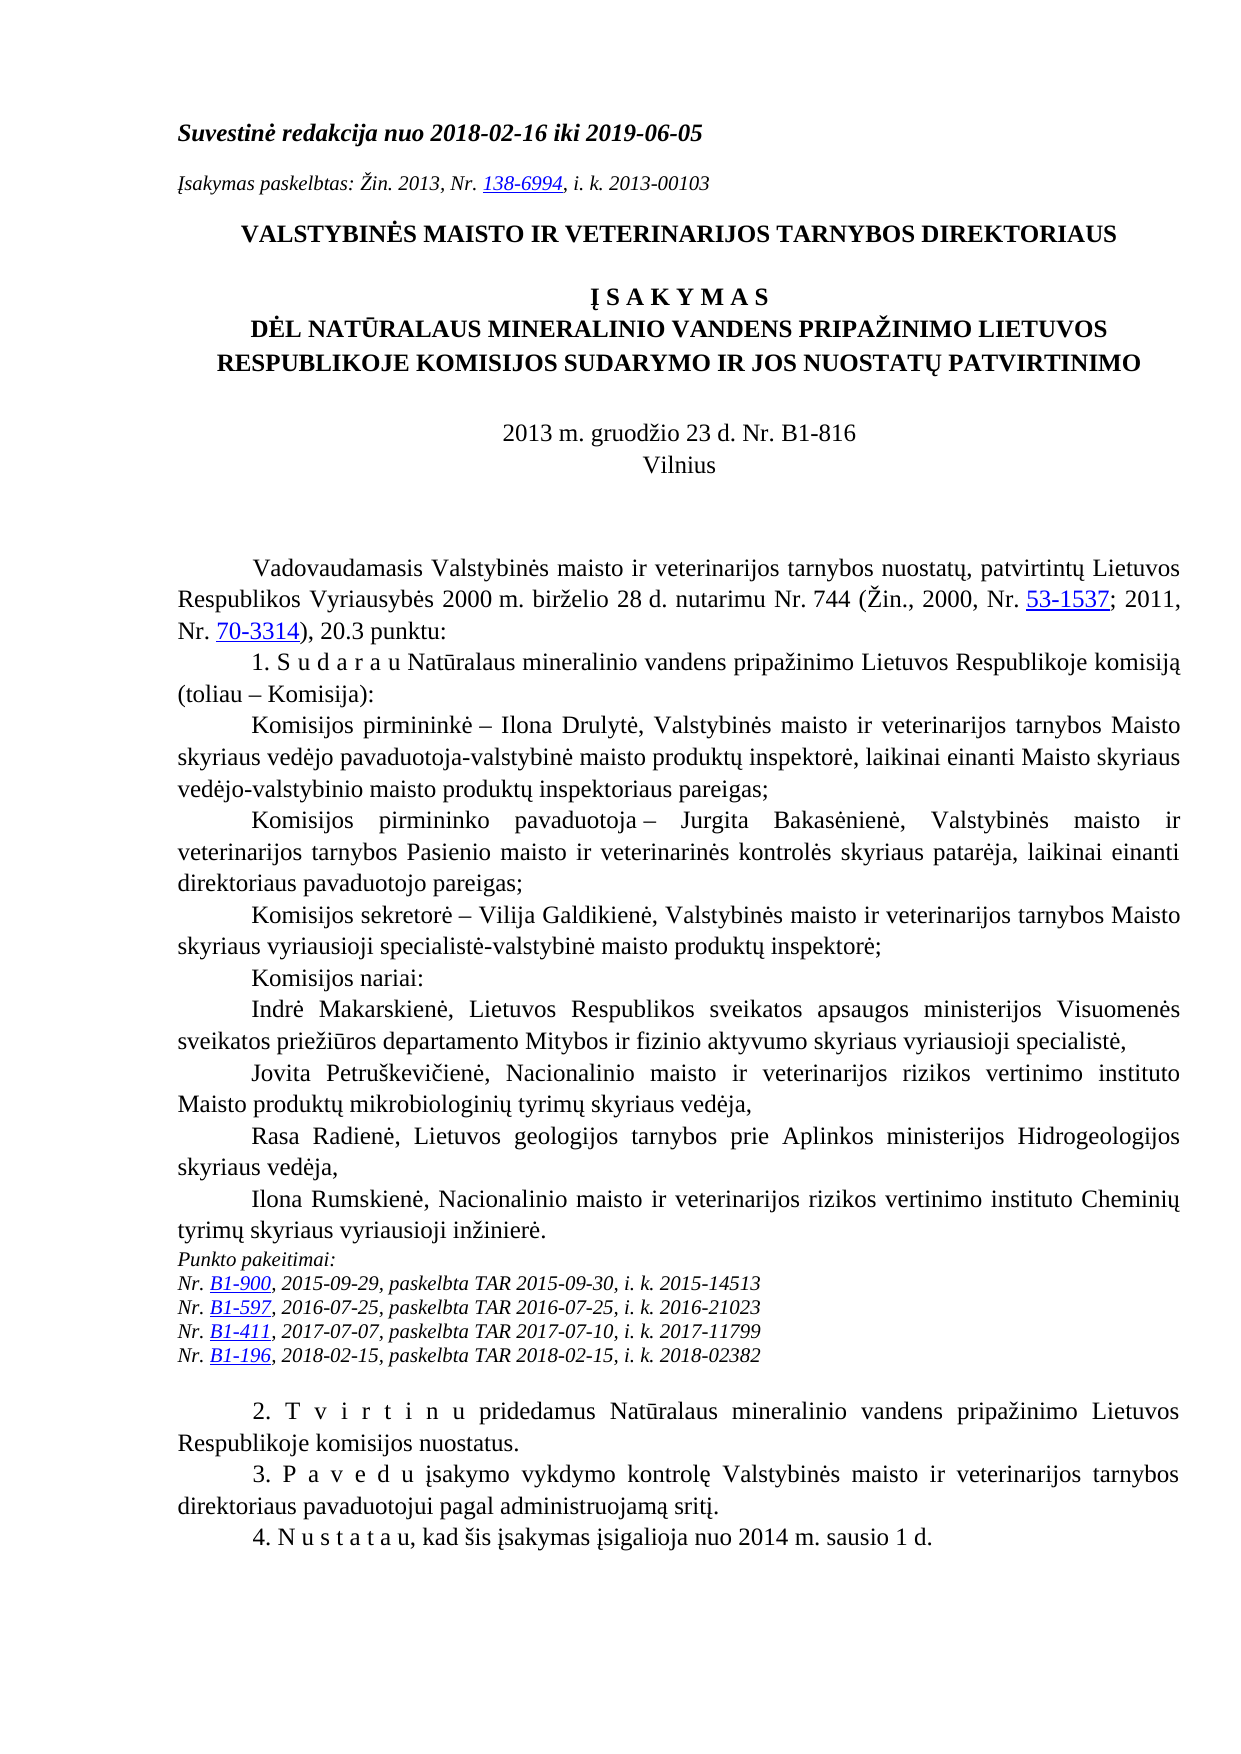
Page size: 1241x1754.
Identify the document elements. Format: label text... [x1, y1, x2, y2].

text 4. N u s t a t a u, kad šis įsakymas įsigalioja nuo 2014 m. sausio 1 d. [177, 1522, 1181, 1551]
text 1. S u d a r a u Natūralaus mineralinio vandens pripažinimo Lietuvos Respublikoje komisiją (toliau – Komisija): [177, 647, 1181, 708]
text Nr. B1-196, 2018-02-15, paskelbta TAR 2018-02-15, i. k. 2018-02382 [177, 1343, 1181, 1367]
text Komisijos sekretorė – Vilija Galdikienė, Valstybinės maisto ir veterinarijos tarnybos Maisto skyriaus vyriausioji specialistė-valstybinė maisto produktų inspektorė; [177, 900, 1181, 960]
text Vadovaudamasis Valstybinės maisto ir veterinarijos tarnybos nuostatų, patvirtintų Lietuvos Respublikos Vyriausybės 2000 m. birželio 28 d. nutarimu Nr. 744 (Žin., 2000, Nr. 53-1537; 2011, Nr. 70-3314), 20.3 punktu: [177, 553, 1181, 644]
text Punkto pakeitimai: [177, 1247, 1181, 1271]
text VALSTYBINĖS MAISTO IR VETERINARIJOS TARNYBOS DIREKTORIAUS [177, 219, 1181, 248]
text Suvestinė redakcija nuo 2018-02-16 iki 2019-06-05 [177, 118, 1181, 147]
text Jovita Petruškevičienė, Nacionalinio maisto ir veterinarijos rizikos vertinimo instituto Maisto produktų mikrobiologinių tyrimų skyriaus vedėja, [177, 1058, 1181, 1118]
text Komisijos pirmininko pavaduotoja – Jurgita Bakasėnienė, Valstybinės maisto ir veterinarijos tarnybos Pasienio maisto ir veterinarinės kontrolės skyriaus patarėja, laikinai einanti direktoriaus pavaduotojo pareigas; [177, 805, 1181, 897]
text 2013 m. gruodžio 23 d. Nr. B1-816 [177, 418, 1181, 447]
text DĖL NATŪRALAUS MINERALINIO VANDENS PRIPAŽINIMO LIETUVOS RESPUBLIKOJE KOMISIJOS SUDARYMO IR JOS NUOSTATŲ PATVIRTINIMO [177, 314, 1181, 377]
text Rasa Radienė, Lietuvos geologijos tarnybos prie Aplinkos ministerijos Hidrogeologijos skyriaus vedėja, [177, 1121, 1181, 1181]
text Ilona Rumskienė, Nacionalinio maisto ir veterinarijos rizikos vertinimo instituto Cheminių tyrimų skyriaus vyriausioji inžinierė. [177, 1184, 1181, 1244]
text Komisijos pirmininkė – Ilona Drulytė, Valstybinės maisto ir veterinarijos tarnybos Maisto skyriaus vedėjo pavaduotoja-valstybinė maisto produktų inspektorė, laikinai einanti Maisto skyriaus vedėjo-valstybinio maisto produktų inspektoriaus pareigas; [177, 711, 1181, 802]
text Nr. B1-411, 2017-07-07, paskelbta TAR 2017-07-10, i. k. 2017-11799 [177, 1319, 1181, 1343]
text Įsakymas paskelbtas: Žin. 2013, Nr. 138-6994, i. k. 2013-00103 [177, 171, 1181, 195]
text Indrė Makarskienė, Lietuvos Respublikos sveikatos apsaugos ministerijos Visuomenės sveikatos priežiūros departamento Mitybos ir fizinio aktyvumo skyriaus vyriausioji specialistė, [177, 994, 1181, 1055]
text Vilnius [177, 450, 1181, 479]
text Komisijos nariai: [177, 963, 1181, 992]
text 2. T v i r t i n u pridedamus Natūralaus mineralinio vandens pripažinimo Lietuvos Respublikoje komisijos nuostatus. [177, 1396, 1181, 1456]
text 3. P a v e d u įsakymo vykdymo kontrolę Valstybinės maisto ir veterinarijos tarnybos direktoriaus pavaduotojui pagal administruojamą sritį. [177, 1459, 1181, 1519]
text Nr. B1-597, 2016-07-25, paskelbta TAR 2016-07-25, i. k. 2016-21023 [177, 1295, 1181, 1319]
text Nr. B1-900, 2015-09-29, paskelbta TAR 2015-09-30, i. k. 2015-14513 [177, 1271, 1181, 1295]
text Į S A K Y M A S [177, 282, 1181, 311]
